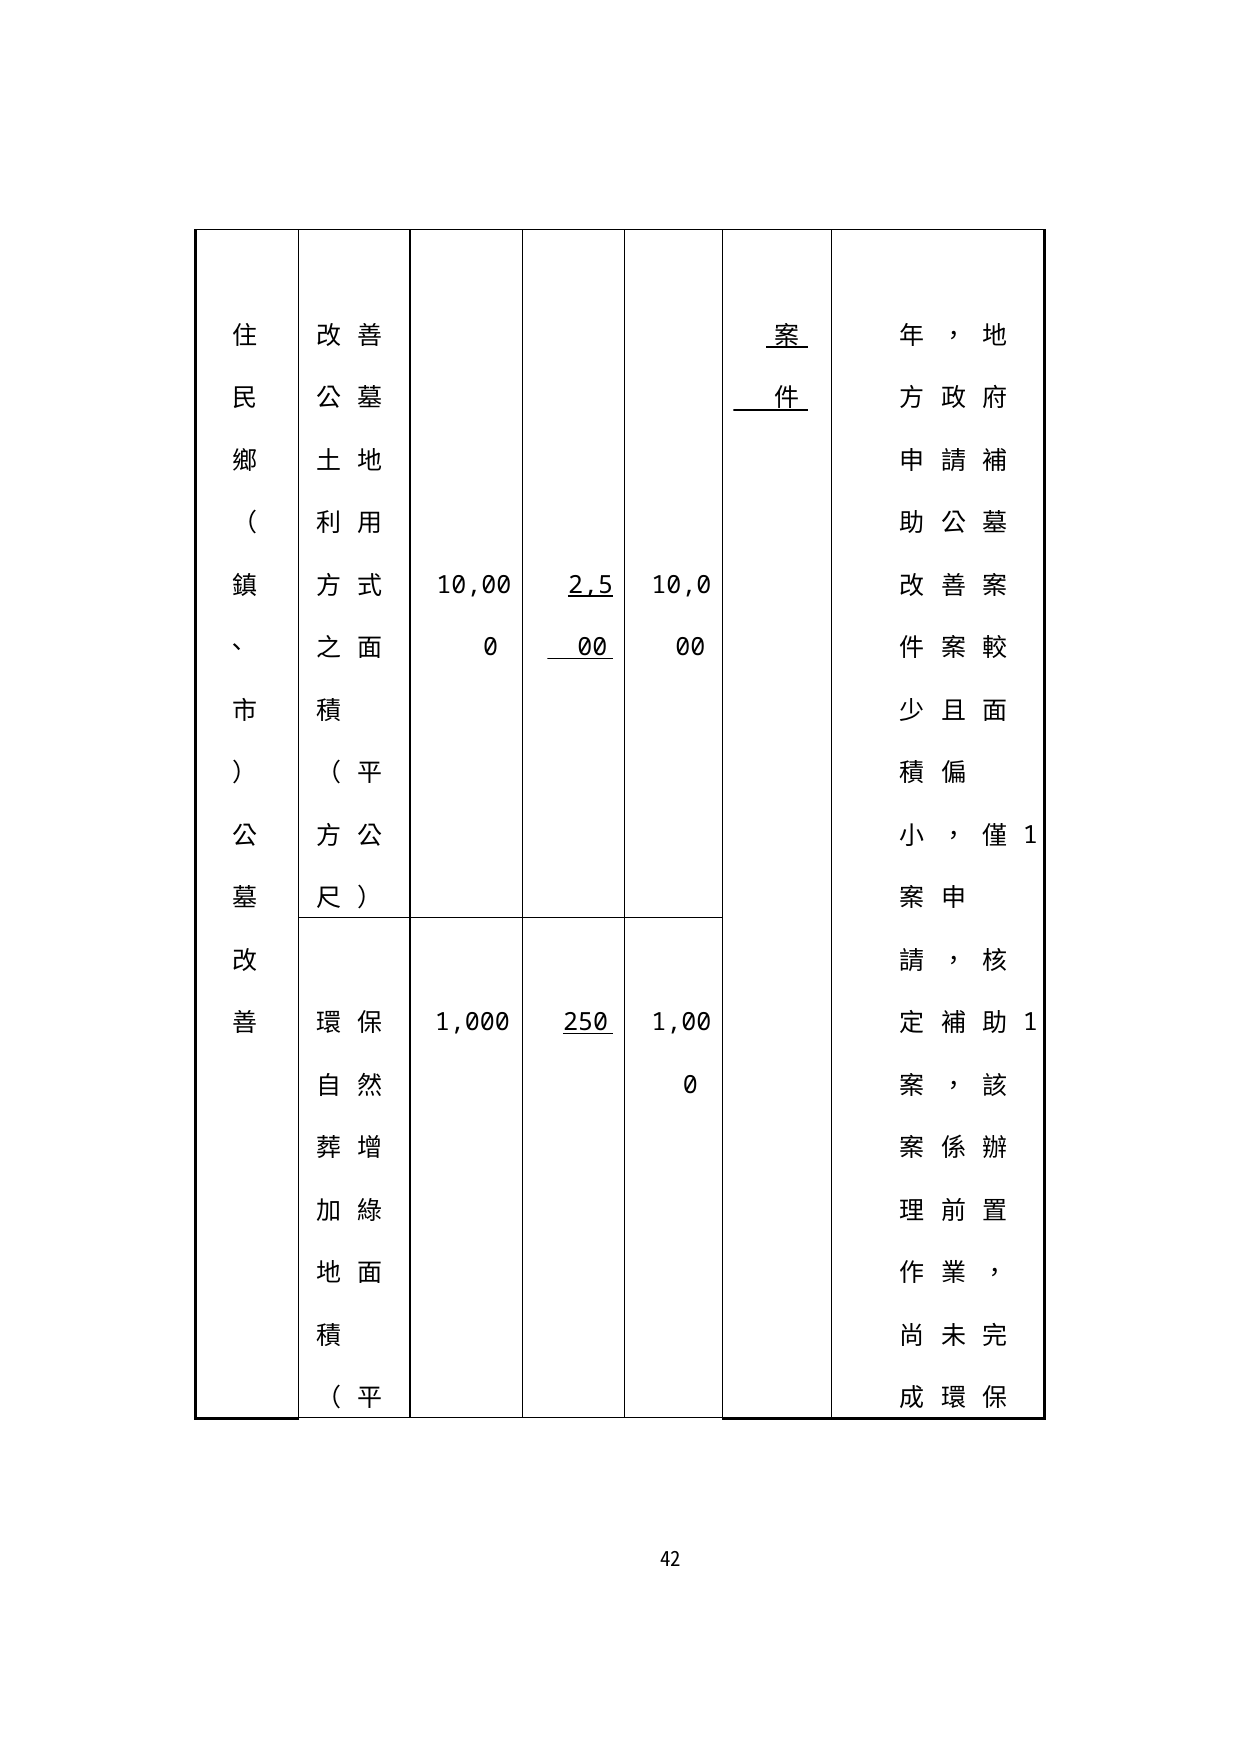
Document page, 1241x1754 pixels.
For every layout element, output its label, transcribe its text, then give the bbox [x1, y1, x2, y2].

table_cell 1.107年為本計畫辦理第1年，地方政府申請補助公墓改善案件案較少且面積偏小，僅1案申請，核定補助1案，該案係辦理前置作業，尚未完成環保自然葬區設置。 2.108年度並無平地原住民地區公墓改善申請案件。 3.環保葬固碳量以種植草坪（固碳值0.5公斤/平方公尺）計算，每年固碳量可達125公斤。 [832, 230, 1043, 1417]
table_cell 10,000 [411, 230, 522, 917]
table_cell 住民鄉（鎮、市）公墓改善 [197, 230, 298, 1417]
table_cell 2,500 [523, 230, 624, 917]
table_cell 案件 [723, 230, 831, 1417]
table_cell 10,000 [625, 230, 722, 917]
table_cell 環保自然葬增加綠地面積（平 [299, 918, 409, 1417]
table_cell 250 [523, 918, 624, 1417]
table_cell 改善公墓土地利用方式之面積（平方公尺） [299, 230, 409, 917]
table_cell 1,000 [411, 918, 522, 1417]
table_cell 1,000 [625, 918, 722, 1417]
